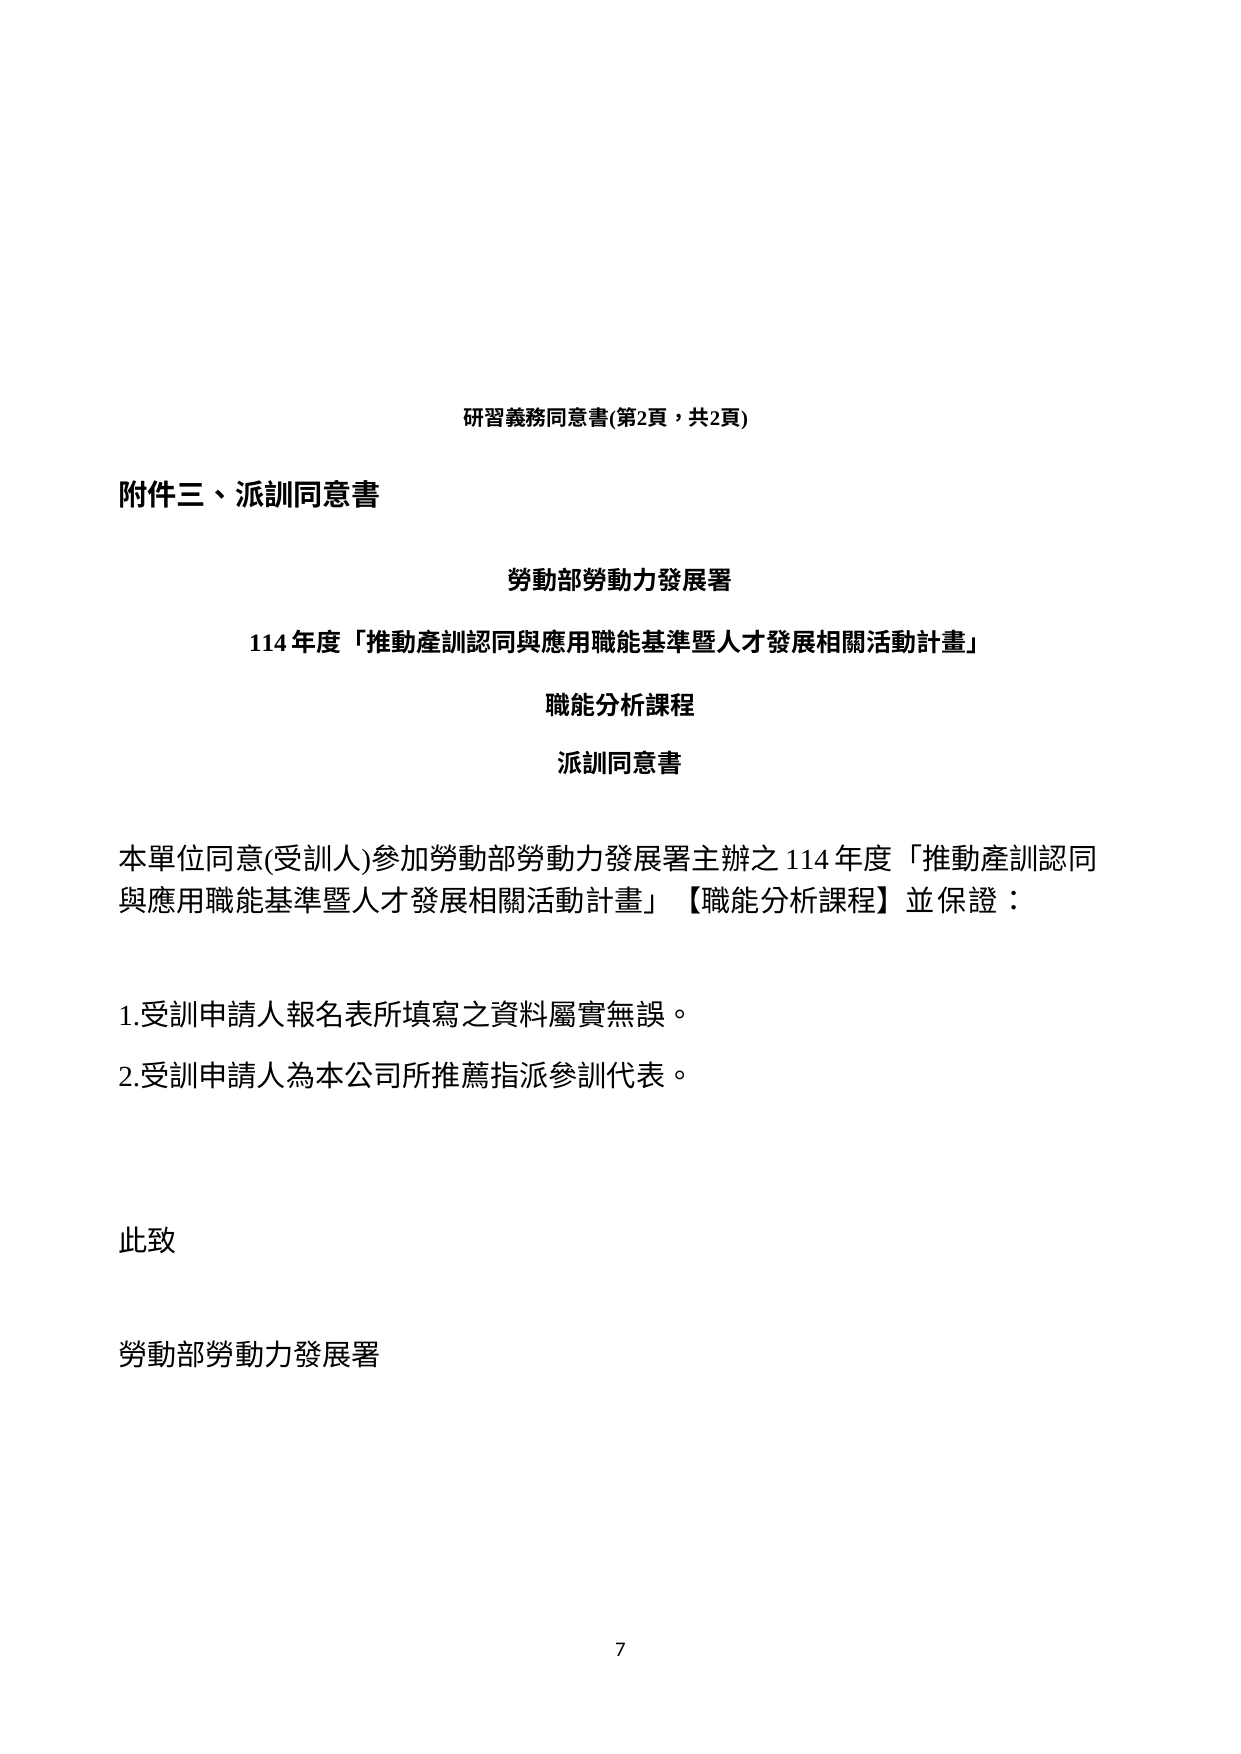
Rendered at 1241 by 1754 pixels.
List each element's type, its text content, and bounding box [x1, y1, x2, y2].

text 勞動部勞動力發展署 [118, 537, 1122, 599]
text 114年度「推動產訓認同與應用職能基準暨人才發展相關活動計畫」 [118, 599, 1122, 662]
text 勞動部勞動力發展署 [118, 1331, 1122, 1373]
text 附件三、派訓同意書 [118, 451, 1122, 514]
text 派訓同意書 [118, 743, 1122, 779]
text 此致 [118, 1218, 1122, 1260]
text 研習義務同意書(第2頁，共2頁) [89, 374, 1122, 437]
text 1.受訓申請人報名表所填寫之資料屬實無誤。 [118, 991, 1122, 1033]
text 職能分析課程 [118, 662, 1122, 724]
text 2.受訓申請人為本公司所推薦指派參訓代表。 [118, 1052, 1122, 1094]
text 本單位同意(受訓人)參加勞動部勞動力發展署主辦之114年度「推動產訓認同與應用職能基準暨人才發展相關活動計畫」【職能分析課程】並保證： [118, 836, 1122, 920]
